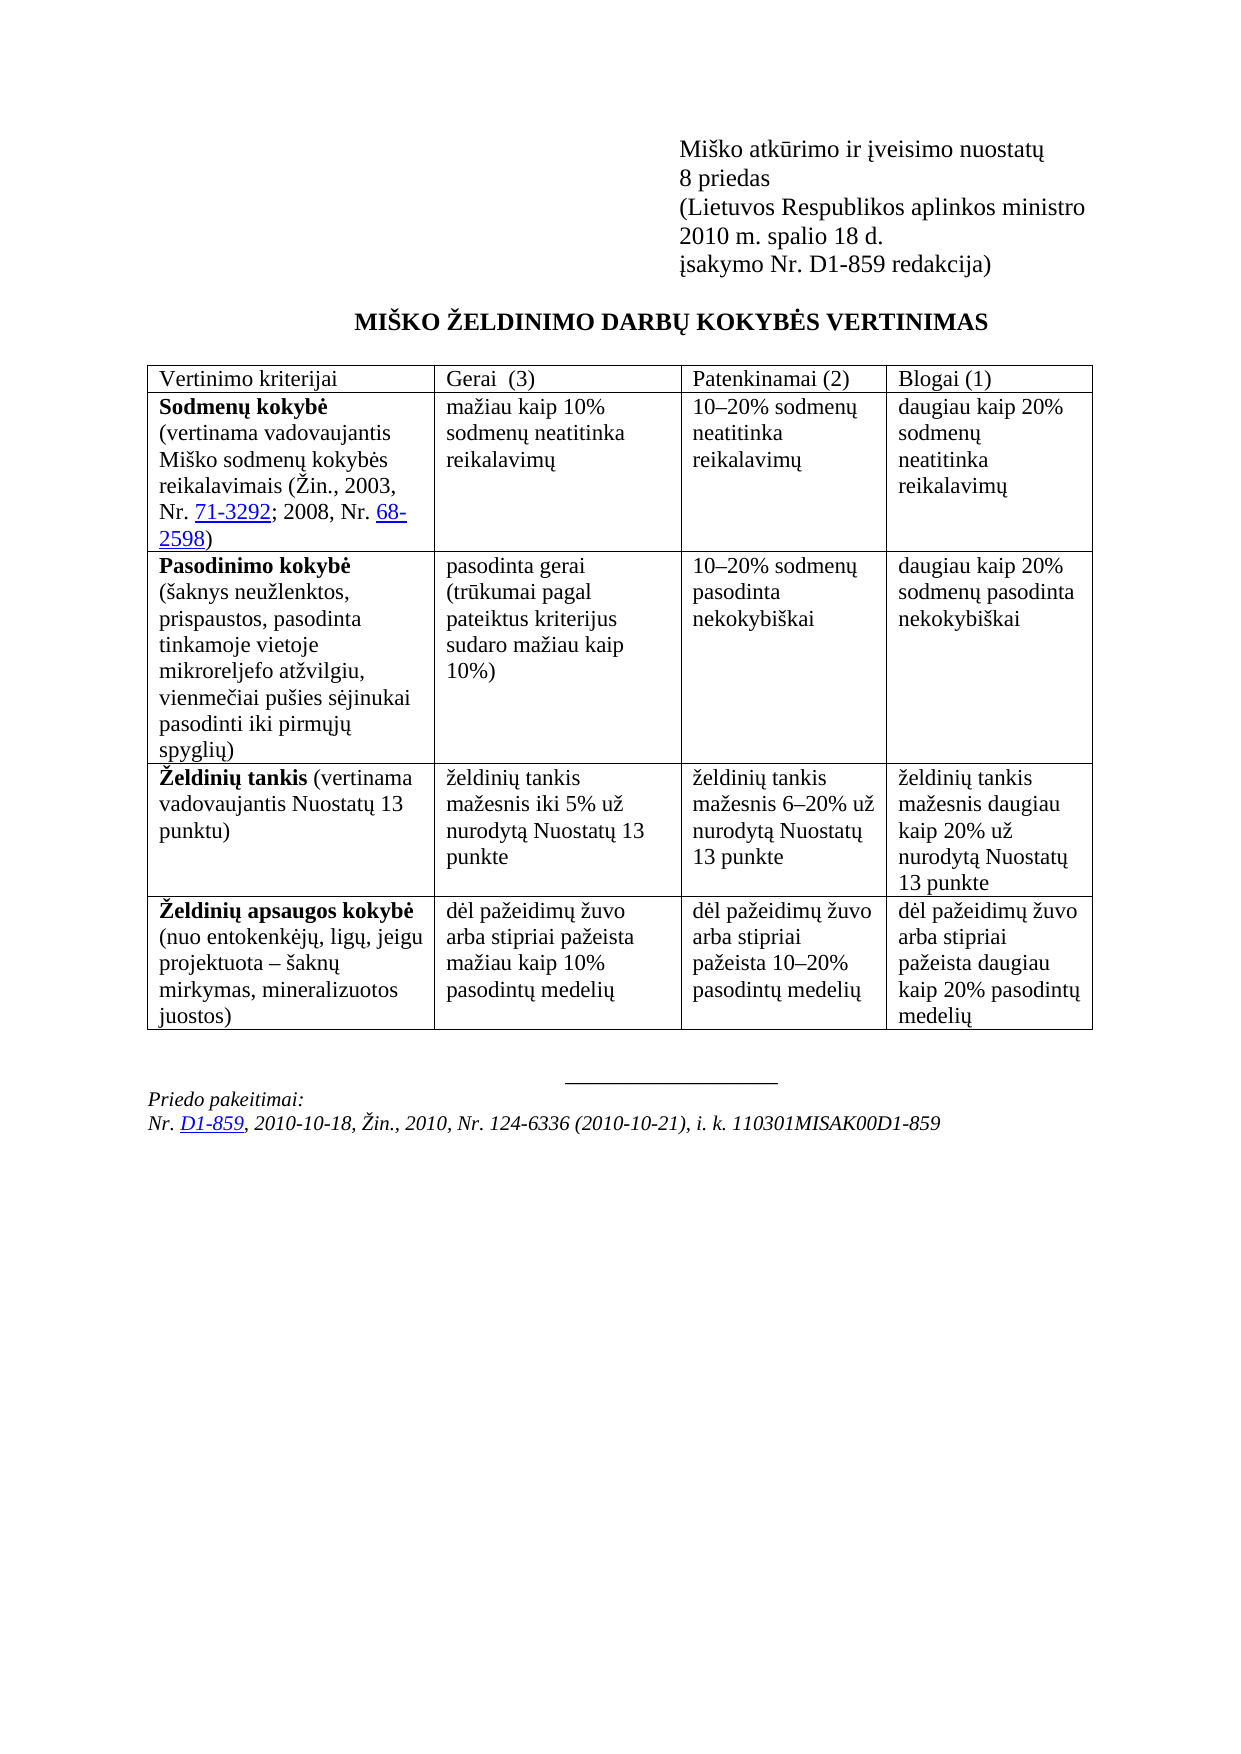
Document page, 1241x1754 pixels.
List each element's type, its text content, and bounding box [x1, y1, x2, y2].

table_cell 10–20% sodmenų pasodinta nekokybiškai [682, 552, 886, 763]
table_cell daugiau kaip 20% sodmenų pasodinta nekokybiškai [887, 552, 1092, 763]
table_cell dėl pažeidimų žuvo arba stipriai pažeista mažiau kaip 10% pasodintų medelių [435, 897, 681, 1028]
text Priedo pakeitimai: [148, 1087, 1195, 1111]
table_cell želdinių tankis mažesnis iki 5% už nurodytą Nuostatų 13 punkte [435, 764, 681, 896]
table_header Gerai (3) [435, 366, 681, 392]
table_cell Želdinių apsaugos kokybė (nuo entokenkėjų, ligų, jeigu projektuota – šaknų mirkymas, mineralizuotos juostos) [148, 897, 434, 1028]
table_cell dėl pažeidimų žuvo arba stipriai pažeista 10–20% pasodintų medelių [682, 897, 886, 1028]
table_cell pasodinta gerai (trūkumai pagal pateiktus kriterijus sudaro mažiau kaip 10%) [435, 552, 681, 763]
text įsakymo Nr. D1-859 redakcija) [148, 249, 1195, 278]
table_header Patenkinamai (2) [682, 366, 886, 392]
table_cell 10–20% sodmenų neatitinka reikalavimų [682, 393, 886, 551]
text Miško želdinimo darbų kokybės vertinimas [148, 307, 1195, 336]
table_cell Pasodinimo kokybė (šaknys neužlenktos, prispaustos, pasodinta tinkamoje vietoje mikroreljefo atžvilgiu, vienmečiai pušies sėjinukai pasodinti iki pirmųjų spyglių) [148, 552, 434, 763]
table_cell daugiau kaip 20% sodmenų neatitinka reikalavimų [887, 393, 1092, 551]
text 8 priedas [148, 163, 1195, 192]
table_header Blogai (1) [887, 366, 1092, 392]
table_cell Želdinių tankis (vertinama vadovaujantis Nuostatų 13 punktu) [148, 764, 434, 896]
table_cell dėl pažeidimų žuvo arba stipriai pažeista daugiau kaip 20% pasodintų medelių [887, 897, 1092, 1028]
text 2010 m. spalio 18 d. [148, 221, 1195, 249]
text Nr. D1-859, 2010-10-18, Žin., 2010, Nr. 124-6336 (2010-10-21), i. k. 110301MISAK00D1-859 [148, 1111, 1195, 1135]
table_cell Sodmenų kokybė (vertinama vadovaujantis Miško sodmenų kokybės reikalavimais (Žin., 2003, Nr. 71-3292; 2008, Nr. 68-2598) [148, 393, 434, 551]
text (Lietuvos Respublikos aplinkos ministro [148, 192, 1195, 221]
table_cell mažiau kaip 10% sodmenų neatitinka reikalavimų [435, 393, 681, 551]
table_cell želdinių tankis mažesnis daugiau kaip 20% už nurodytą Nuostatų 13 punkte [887, 764, 1092, 896]
table_header Vertinimo kriterijai [148, 366, 434, 392]
table_cell želdinių tankis mažesnis 6–20% už nurodytą Nuostatų 13 punkte [682, 764, 886, 896]
text _________________ [148, 1058, 1195, 1087]
text Miško atkūrimo ir įveisimo nuostatų [148, 134, 1195, 163]
